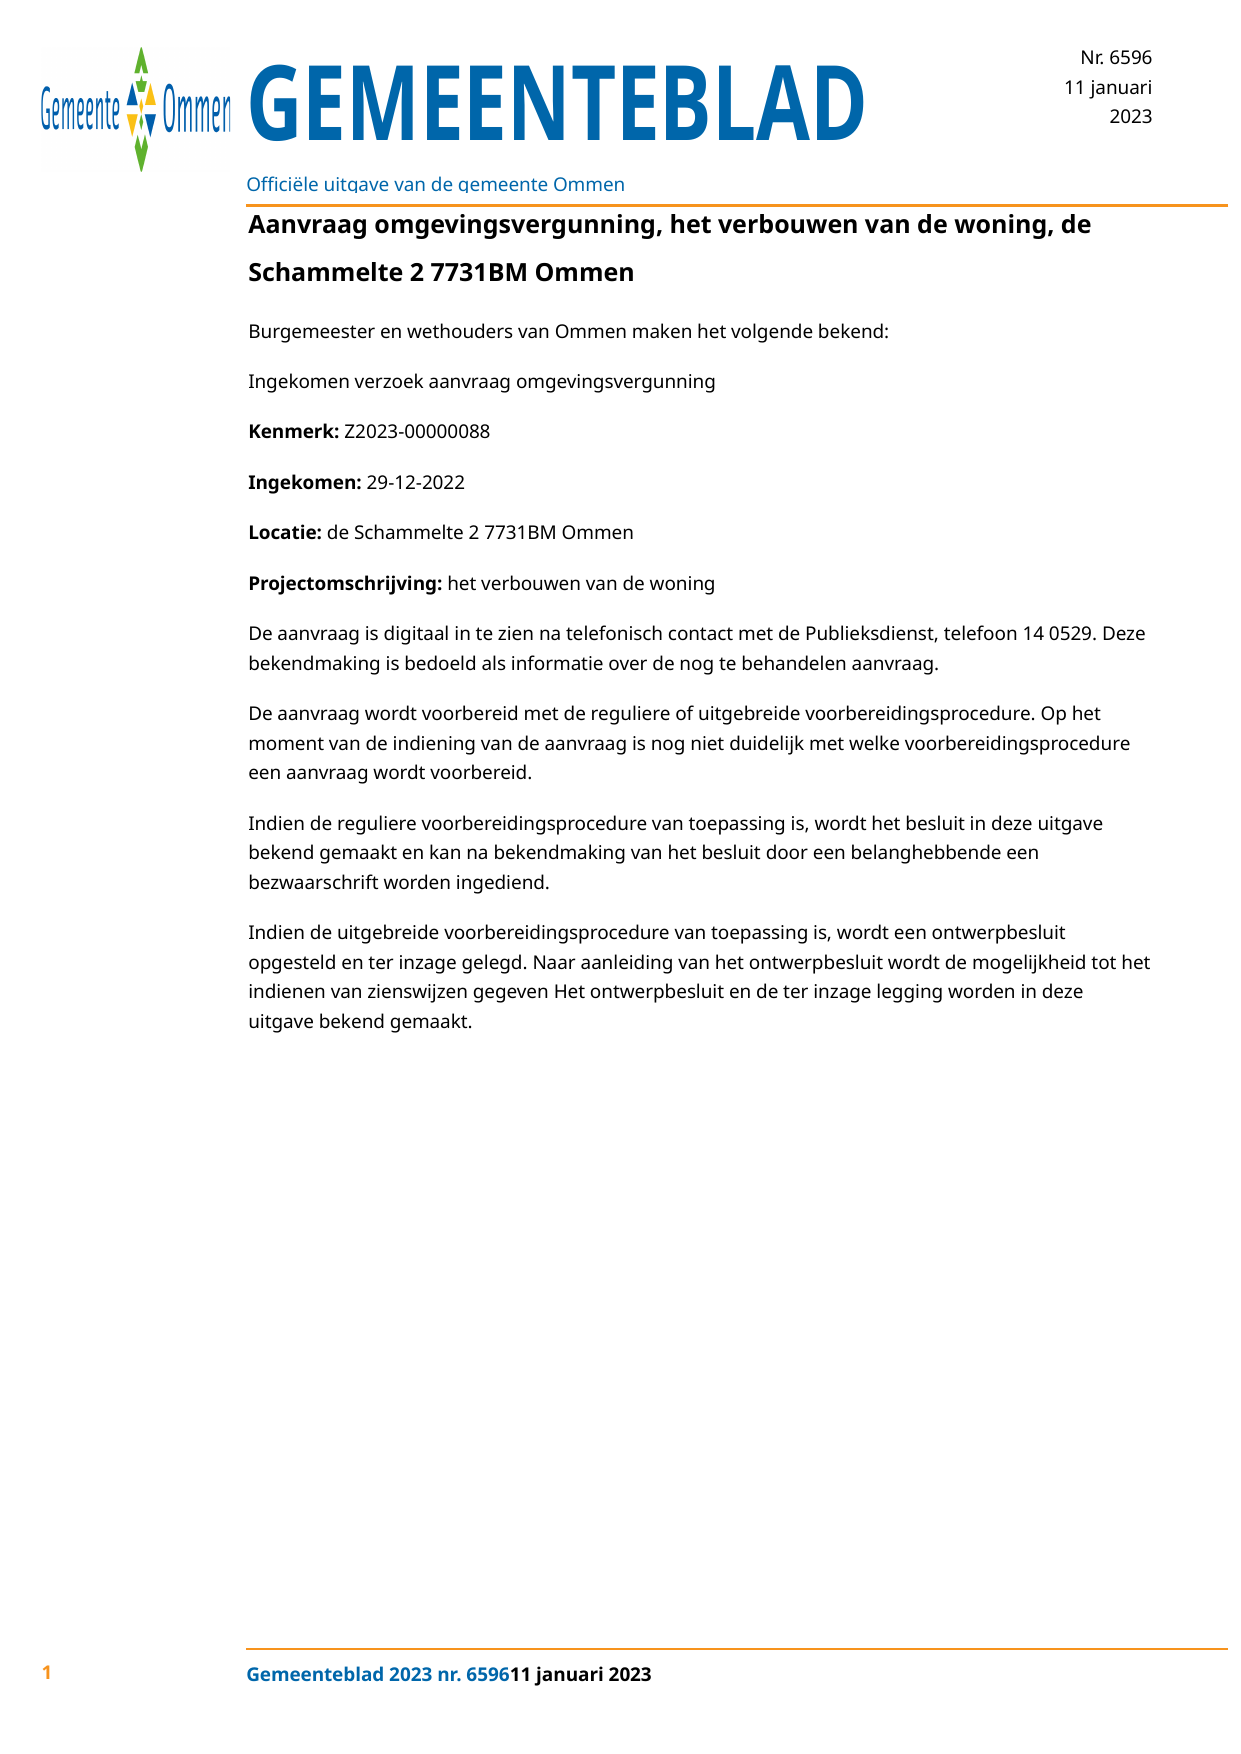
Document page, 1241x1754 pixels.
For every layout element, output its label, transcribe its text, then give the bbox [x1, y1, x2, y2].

text Indien de uitgebreide voorbereidingsprocedure van toepassing is, wordt een ontwerpbesluit opgesteld en ter inzage gelegd. Naar aanleiding van het ontwerpbesluit wordt de mogelijkheid tot het indienen van zienswijzen gegeven Het ontwerpbesluit en de ter inzage legging worden in deze uitgave bekend gemaakt. [248, 919, 1152, 1034]
text Kenmerk: Z2023-00000088 [248, 419, 1152, 444]
text De aanvraag wordt voorbereid met de reguliere of uitgebreide voorbereidingsprocedure. Op het moment van de indiening van de aanvraag is nog niet duidelijk met welke voorbereidingsprocedure een aanvraag wordt voorbereid. [248, 700, 1152, 785]
text Indien de reguliere voorbereidingsprocedure van toepassing is, wordt het besluit in deze uitgave bekend gemaakt en kan na bekendmaking van het besluit door een belanghebbende een bezwaarschrift worden ingediend. [248, 810, 1152, 895]
text De aanvraag is digitaal in te zien na telefonisch contact met de Publieksdienst, telefoon 14 0529. Deze bekendmaking is bedoeld als informatie over de nog te behandelen aanvraag. [248, 620, 1152, 676]
text Ingekomen: 29-12-2022 [248, 469, 1152, 495]
text Locatie: de Schammelte 2 7731BM Ommen [248, 519, 1152, 545]
text Projectomschrijving: het verbouwen van de woning [248, 570, 1152, 596]
text Burgemeester en wethouders van Ommen maken het volgende bekend: [248, 318, 1152, 344]
text Ingekomen verzoek aanvraag omgevingsvergunning [248, 368, 1152, 394]
text Aanvraag omgevingsvergunning, het verbouwen van de woning, de Schammelte 2 7731BM Ommen [248, 207, 1152, 288]
picture [41, 47, 231, 172]
